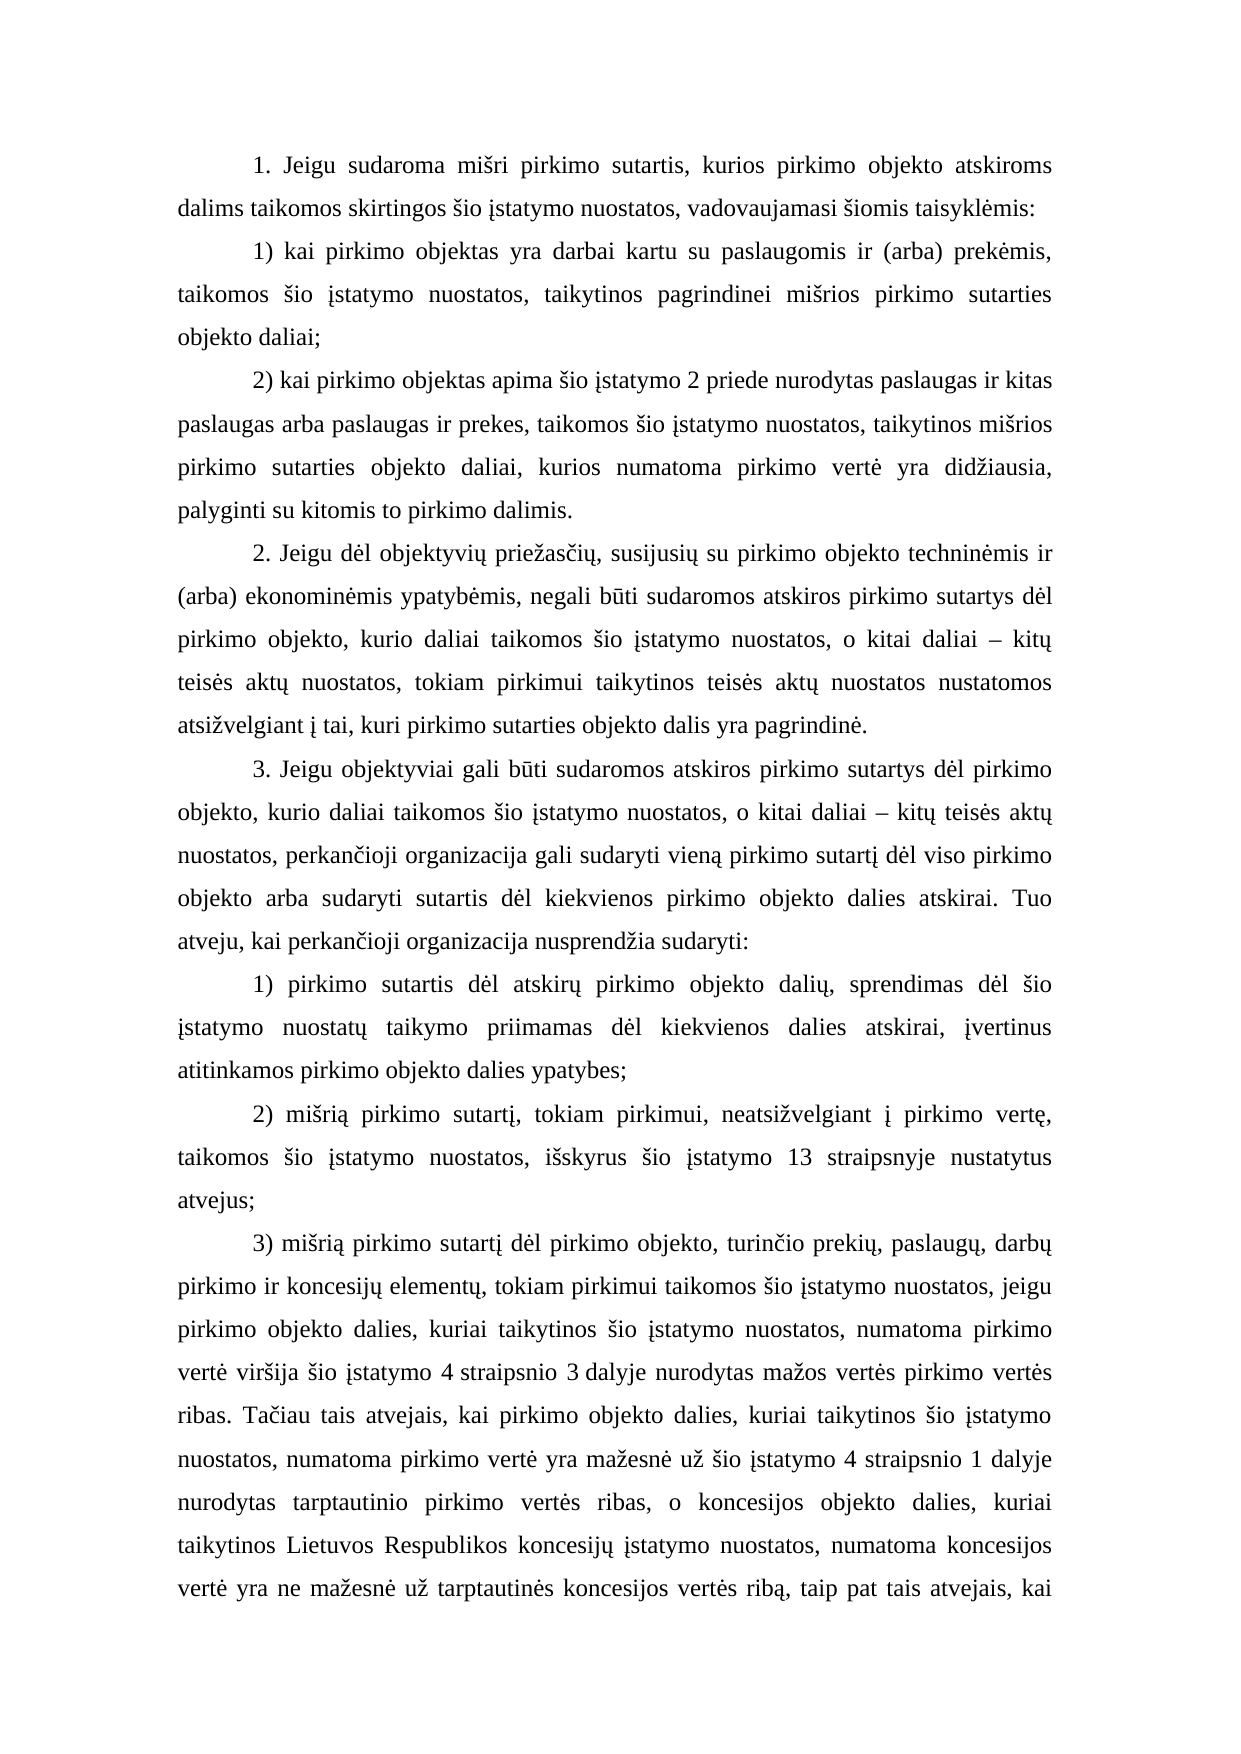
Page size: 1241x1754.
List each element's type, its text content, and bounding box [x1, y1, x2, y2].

text 2) mišrią pirkimo sutartį, tokiam pirkimui, neatsižvelgiant į pirkimo vertę, taikomos šio įstatymo nuostatos, išskyrus šio įstatymo 13 straipsnyje nustatytus atvejus; [177, 1099, 1053, 1214]
text 1. Jeigu sudaroma mišri pirkimo sutartis, kurios pirkimo objekto atskiroms dalims taikomos skirtingos šio įstatymo nuostatos, vadovaujamasi šiomis taisyklėmis: [177, 150, 1053, 222]
text 2. Jeigu dėl objektyvių priežasčių, susijusių su pirkimo objekto techninėmis ir (arba) ekonominėmis ypatybėmis, negali būti sudaromos atskiros pirkimo sutartys dėl pirkimo objekto, kurio daliai taikomos šio įstatymo nuostatos, o kitai daliai – kitų teisės aktų nuostatos, tokiam pirkimui taikytinos teisės aktų nuostatos nustatomos atsižvelgiant į tai, kuri pirkimo sutarties objekto dalis yra pagrindinė. [177, 538, 1053, 739]
text 3) mišrią pirkimo sutartį dėl pirkimo objekto, turinčio prekių, paslaugų, darbų pirkimo ir koncesijų elementų, tokiam pirkimui taikomos šio įstatymo nuostatos, jeigu pirkimo objekto dalies, kuriai taikytinos šio įstatymo nuostatos, numatoma pirkimo vertė viršija šio įstatymo 4 straipsnio 3 dalyje nurodytas mažos vertės pirkimo vertės ribas. Tačiau tais atvejais, kai pirkimo objekto dalies, kuriai taikytinos šio įstatymo nuostatos, numatoma pirkimo vertė yra mažesnė už šio įstatymo 4 straipsnio 1 dalyje nurodytas tarptautinio pirkimo vertės ribas, o koncesijos objekto dalies, kuriai taikytinos Lietuvos Respublikos koncesijų įstatymo nuostatos, numatoma koncesijos vertė yra ne mažesnė už tarptautinės koncesijos vertės ribą, taip pat tais atvejais, kai [177, 1228, 1053, 1602]
text 2) kai pirkimo objektas apima šio įstatymo 2 priede nurodytas paslaugas ir kitas paslaugas arba paslaugas ir prekes, taikomos šio įstatymo nuostatos, taikytinos mišrios pirkimo sutarties objekto daliai, kurios numatoma pirkimo vertė yra didžiausia, palyginti su kitomis to pirkimo dalimis. [177, 366, 1053, 524]
text 1) kai pirkimo objektas yra darbai kartu su paslaugomis ir (arba) prekėmis, taikomos šio įstatymo nuostatos, taikytinos pagrindinei mišrios pirkimo sutarties objekto daliai; [177, 236, 1053, 351]
text 1) pirkimo sutartis dėl atskirų pirkimo objekto dalių, sprendimas dėl šio įstatymo nuostatų taikymo priimamas dėl kiekvienos dalies atskirai, įvertinus atitinkamos pirkimo objekto dalies ypatybes; [177, 969, 1053, 1084]
text 3. Jeigu objektyviai gali būti sudaromos atskiros pirkimo sutartys dėl pirkimo objekto, kurio daliai taikomos šio įstatymo nuostatos, o kitai daliai – kitų teisės aktų nuostatos, perkančioji organizacija gali sudaryti vieną pirkimo sutartį dėl viso pirkimo objekto arba sudaryti sutartis dėl kiekvienos pirkimo objekto dalies atskirai. Tuo atveju, kai perkančioji organizacija nusprendžia sudaryti: [177, 754, 1053, 955]
